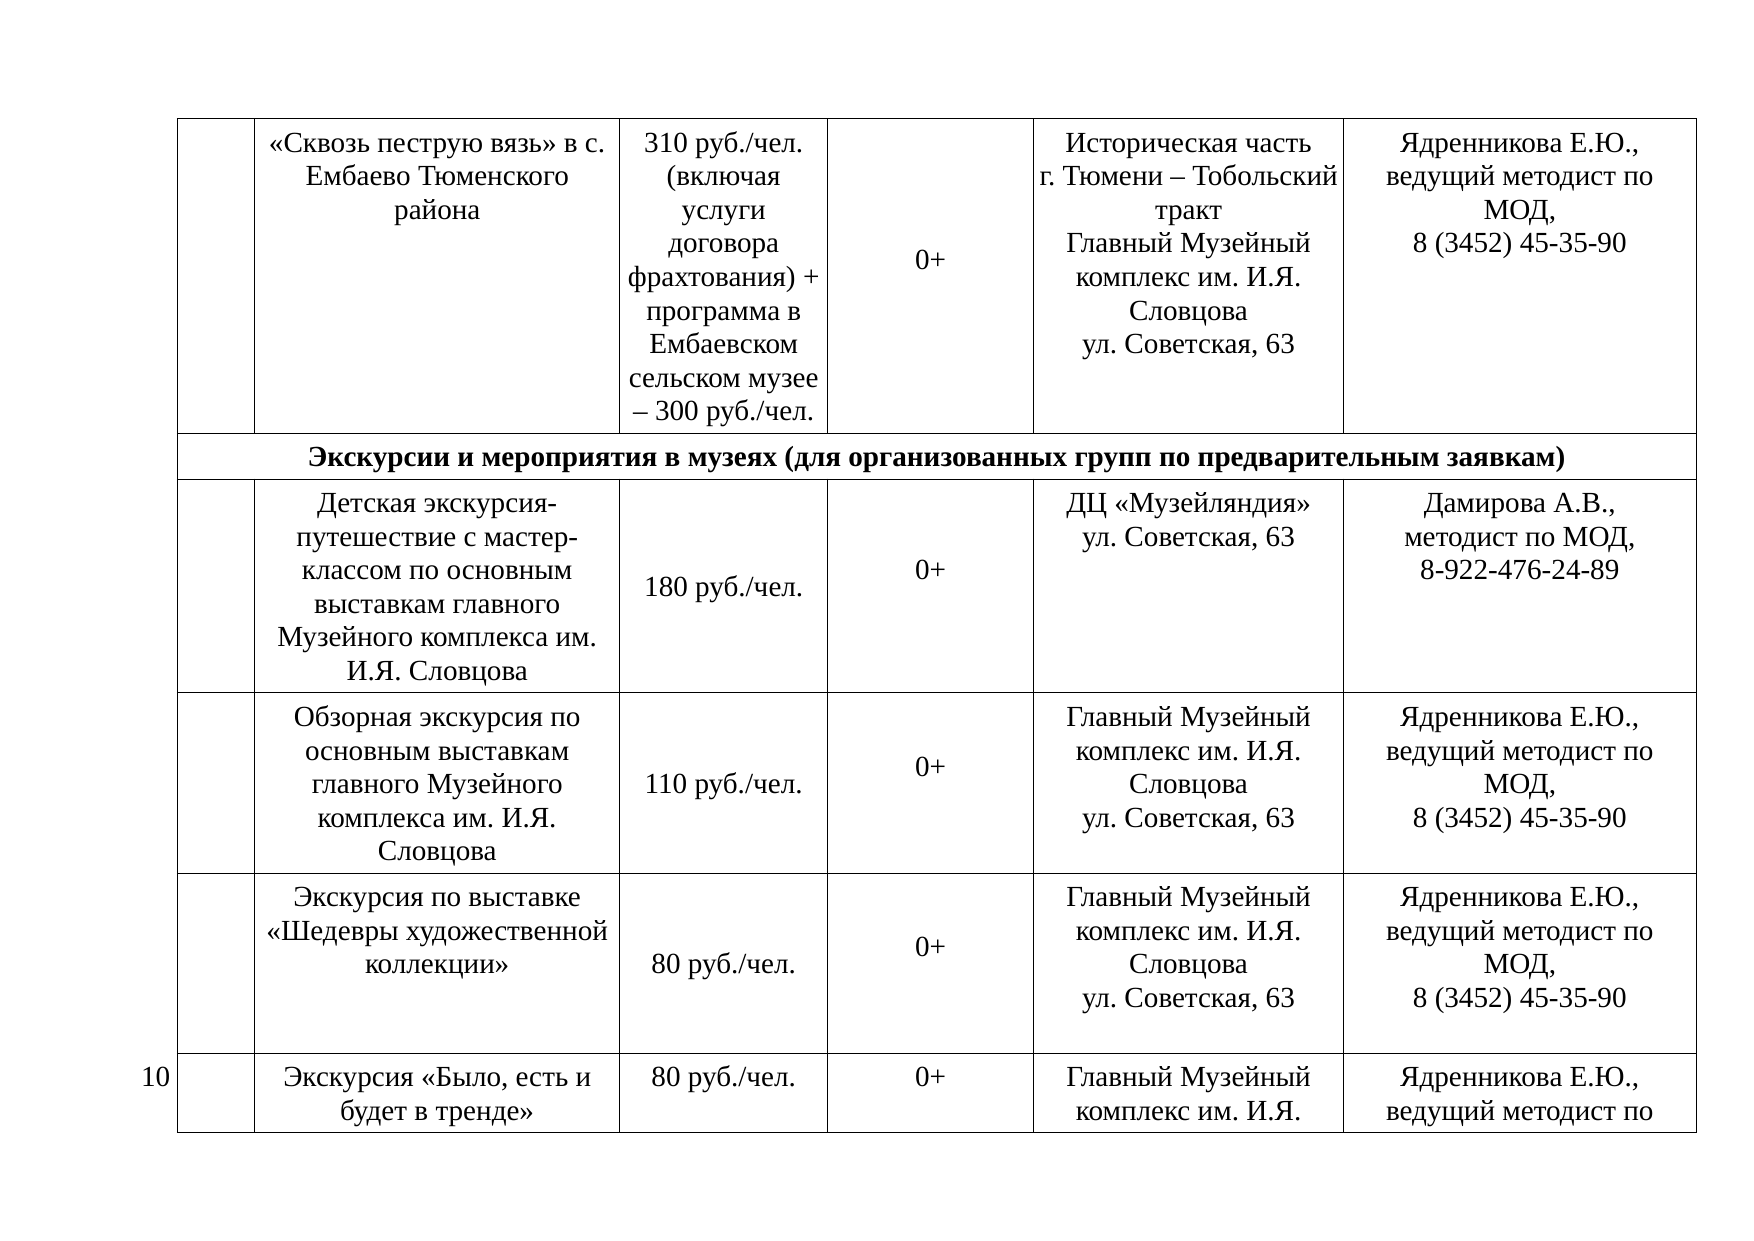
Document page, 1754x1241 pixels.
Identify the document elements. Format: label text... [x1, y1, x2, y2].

table_cell Обзорная экскурсия по основным выставкам главного Музейного комплекса им. И.Я. Словцова [255, 693, 619, 872]
table_cell Детская экскурсия-путешествие с мастер-классом по основным выставкам главного Музейного комплекса им. И.Я. Словцова [255, 480, 619, 692]
table_cell 0+ [828, 119, 1033, 432]
table_cell 110 руб./чел. [620, 693, 827, 872]
table_cell Ядренникова Е.Ю., ведущий методист по МОД, 8 (3452) 45-35-90 [1344, 874, 1696, 1053]
table_cell ДЦ «Музейляндия» ул. Советская, 63 [1034, 480, 1343, 692]
table_cell 80 руб./чел. [620, 1054, 827, 1132]
table_cell Ядренникова Е.Ю., ведущий методист по [1344, 1054, 1696, 1132]
table_cell 0+ [828, 693, 1033, 872]
table_cell Главный Музейный комплекс им. И.Я. [1034, 1054, 1343, 1132]
table_cell Главный Музейный комплекс им. И.Я. Словцова ул. Советская, 63 [1034, 693, 1343, 872]
table_cell Ядренникова Е.Ю., ведущий методист по МОД, 8 (3452) 45-35-90 [1344, 119, 1696, 432]
table_cell 80 руб./чел. [620, 874, 827, 1053]
table_cell [178, 693, 254, 872]
table_cell [178, 874, 254, 1053]
table_cell 180 руб./чел. [620, 480, 827, 692]
table_cell Экскурсия по выставке «Шедевры художественной коллекции» [255, 874, 619, 1053]
table_cell Главный Музейный комплекс им. И.Я. Словцова ул. Советская, 63 [1034, 874, 1343, 1053]
table_cell [178, 119, 254, 432]
table_cell [178, 480, 254, 692]
table_cell 0+ [828, 480, 1033, 692]
table_cell Дамирова А.В., методист по МОД, 8-922-476-24-89 [1344, 480, 1696, 692]
table_cell «Сквозь пеструю вязь» в с. Ембаево Тюменского района [255, 119, 619, 432]
table_cell Экскурсии и мероприятия в музеях (для организованных групп по предварительным заявкам) [178, 434, 1696, 478]
table_cell 0+ [828, 1054, 1033, 1132]
table_cell Экскурсия «Было, есть и будет в тренде» [255, 1054, 619, 1132]
table_cell 0+ [828, 874, 1033, 1053]
table_cell 310 руб./чел. (включая услуги договора фрахтования) + программа в Ембаевском сельском музее – 300 руб./чел. [620, 119, 827, 432]
table_cell Историческая часть г. Тюмени – Тобольский тракт Главный Музейный комплекс им. И.Я. Словцова ул. Советская, 63 [1034, 119, 1343, 432]
table_cell Ядренникова Е.Ю., ведущий методист по МОД, 8 (3452) 45-35-90 [1344, 693, 1696, 872]
table_cell [178, 1054, 254, 1132]
